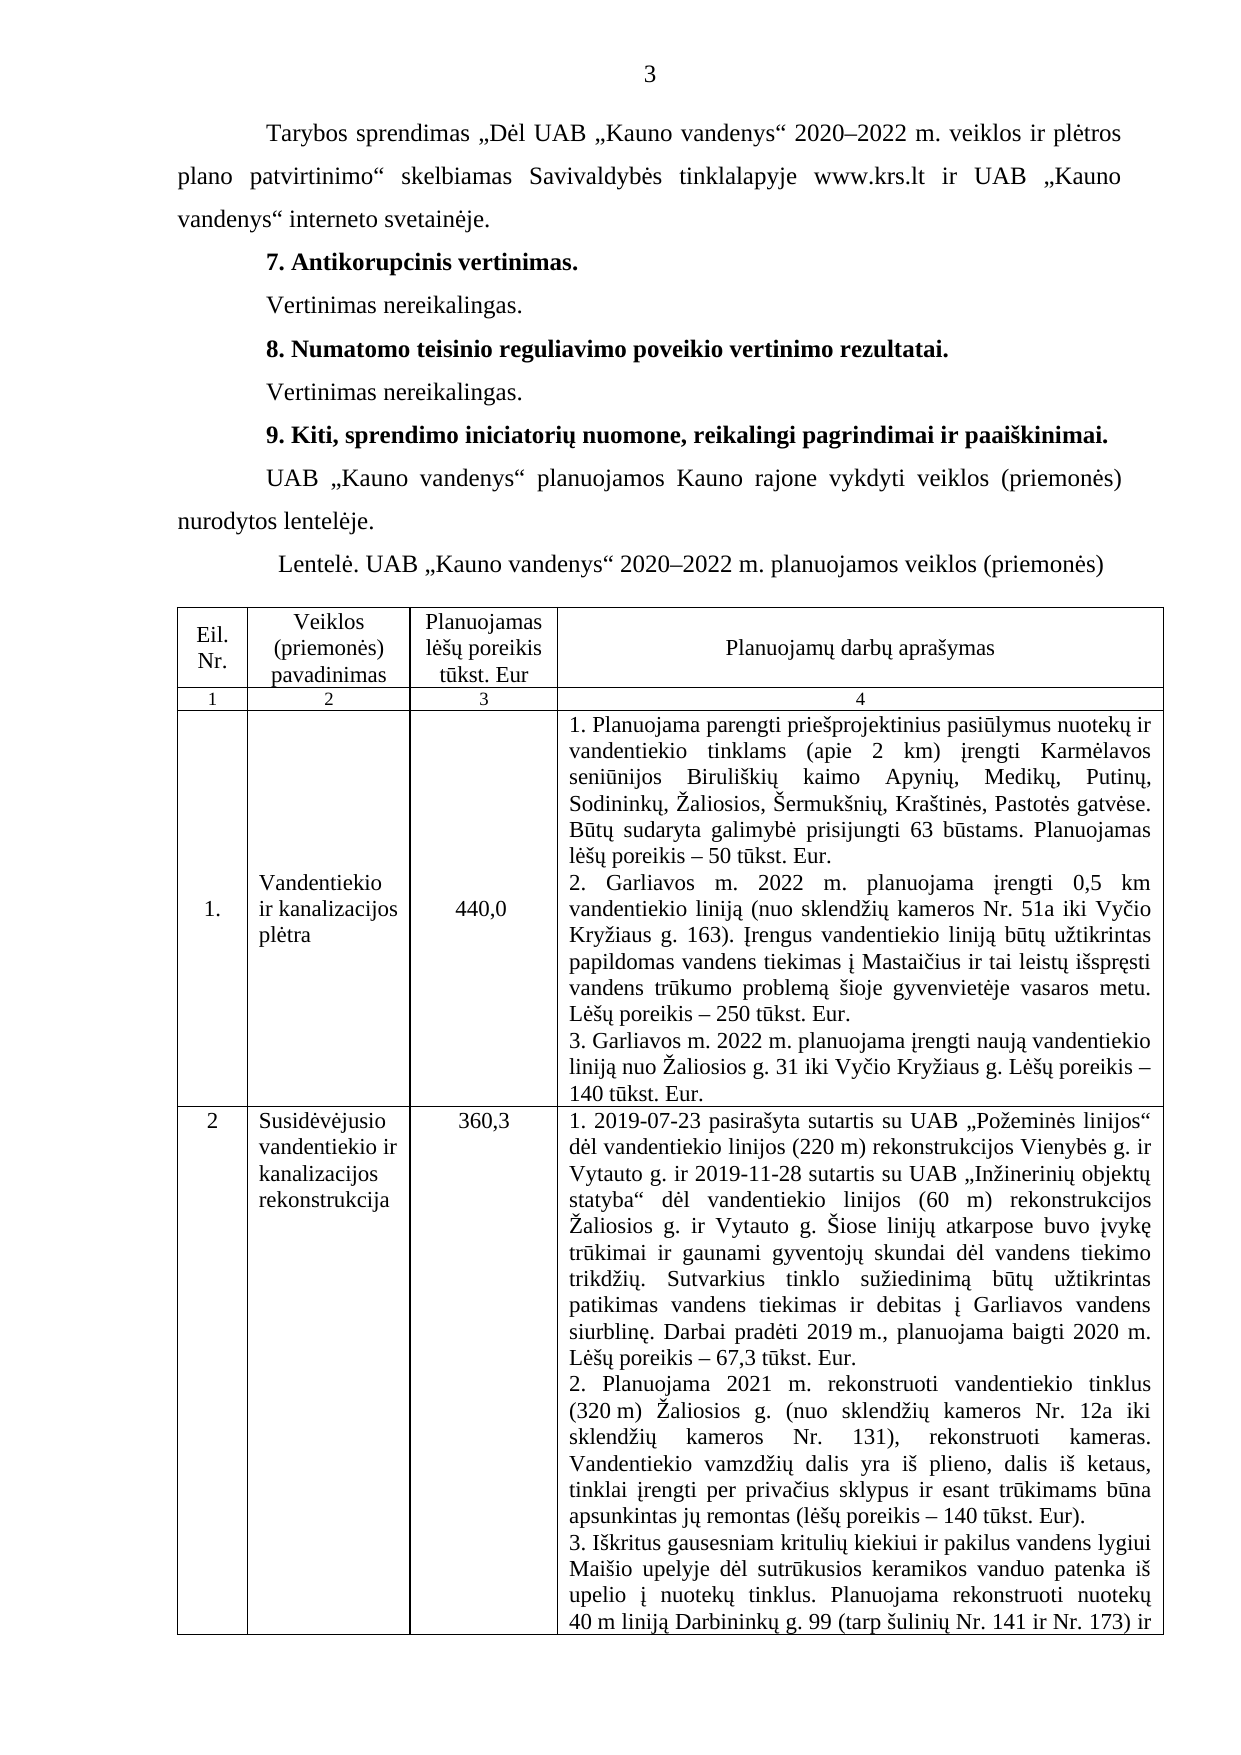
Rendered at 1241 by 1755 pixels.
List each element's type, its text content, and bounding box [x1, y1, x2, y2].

table_cell 2 [178, 1107, 247, 1634]
table_cell Vandentiekio ir kanalizacijos plėtra [248, 711, 409, 1106]
text Vertinimas nereikalingas. [177, 291, 1122, 319]
text 9. Kiti, sprendimo iniciatorių nuomone, reikalingi pagrindimai ir paaiškinimai. [177, 420, 1122, 449]
table_cell 4 [558, 688, 1163, 709]
table_cell 1. 2019-07-23 pasirašyta sutartis su UAB „Požeminės linijos“ dėl vandentiekio linijos (220 m) rekonstrukcijos Vienybės g. ir Vytauto g. ir 2019-11-28 sutartis su UAB „Inžinerinių objektų statyba“ dėl vandentiekio linijos (60 m) rekonstrukcijos Žaliosios g. ir Vytauto g. Šiose linijų atkarpose buvo įvykę trūkimai ir gaunami gyventojų skundai dėl vandens tiekimo trikdžių. Sutvarkius tinklo sužiedinimą būtų užtikrintas patikimas vandens tiekimas ir debitas į Garliavos vandens siurblinę. Darbai pradėti 2019 m., planuojama baigti 2020 m. Lėšų poreikis – 67,3 tūkst. Eur. 2. Planuojama 2021 m. rekonstruoti vandentiekio tinklus (320 m) Žaliosios g. (nuo sklendžių kameros Nr. 12a iki sklendžių kameros Nr. 131), rekonstruoti kameras. Vandentiekio vamzdžių dalis yra iš plieno, dalis iš ketaus, tinklai įrengti per privačius sklypus ir esant trūkimams būna apsunkintas jų remontas (lėšų poreikis – 140 tūkst. Eur). 3. Iškritus gausesniam kritulių kiekiui ir pakilus vandens lygiui Maišio upelyje dėl sutrūkusios keramikos vanduo patenka iš upelio į nuotekų tinklus. Planuojama rekonstruoti nuotekų 40 m liniją Darbininkų g. 99 (tarp šulinių Nr. 141 ir Nr. 173) ir [558, 1107, 1163, 1634]
text 8. Numatomo teisinio reguliavimo poveikio vertinimo rezultatai. [177, 334, 1122, 362]
table_header Eil. Nr. [178, 608, 247, 687]
table_cell 360,3 [411, 1107, 557, 1634]
text UAB „Kauno vandenys“ planuojamos Kauno rajone vykdyti veiklos (priemonės) nurodytos lentelėje. [177, 463, 1122, 535]
table_cell 1. [178, 711, 247, 1106]
table_header Veiklos (priemonės) pavadinimas [248, 608, 409, 687]
text 7. Antikorupcinis vertinimas. [177, 247, 1122, 276]
table_cell 1. Planuojama parengti priešprojektinius pasiūlymus nuotekų ir vandentiekio tinklams (apie 2 km) įrengti Karmėlavos seniūnijos Biruliškių kaimo Apynių, Medikų, Putinų, Sodininkų, Žaliosios, Šermukšnių, Kraštinės, Pastotės gatvėse. Būtų sudaryta galimybė prisijungti 63 būstams. Planuojamas lėšų poreikis – 50 tūkst. Eur. 2. Garliavos m. 2022 m. planuojama įrengti 0,5 km vandentiekio liniją (nuo sklendžių kameros Nr. 51a iki Vyčio Kryžiaus g. 163). Įrengus vandentiekio liniją būtų užtikrintas papildomas vandens tiekimas į Mastaičius ir tai leistų išspręsti vandens trūkumo problemą šioje gyvenvietėje vasaros metu. Lėšų poreikis – 250 tūkst. Eur. 3. Garliavos m. 2022 m. planuojama įrengti naują vandentiekio liniją nuo Žaliosios g. 31 iki Vyčio Kryžiaus g. Lėšų poreikis – 140 tūkst. Eur. [558, 711, 1163, 1106]
table_cell 2 [248, 688, 409, 709]
text Vertinimas nereikalingas. [177, 377, 1122, 406]
table_cell 3 [411, 688, 557, 709]
table_header Planuojamas lėšų poreikis tūkst. Eur [411, 608, 557, 687]
text Lentelė. UAB „Kauno vandenys“ 2020–2022 m. planuojamos veiklos (priemonės) [177, 549, 1122, 578]
table_cell 440,0 [411, 711, 557, 1106]
table_header Planuojamų darbų aprašymas [558, 608, 1163, 687]
text Tarybos sprendimas „Dėl UAB „Kauno vandenys“ 2020–2022 m. veiklos ir plėtros plano patvirtinimo“ skelbiamas Savivaldybės tinklalapyje www.krs.lt ir UAB „Kauno vandenys“ interneto svetainėje. [177, 118, 1122, 233]
table_cell Susidėvėjusio vandentiekio ir kanalizacijos rekonstrukcija [248, 1107, 409, 1634]
table_cell 1 [178, 688, 247, 709]
